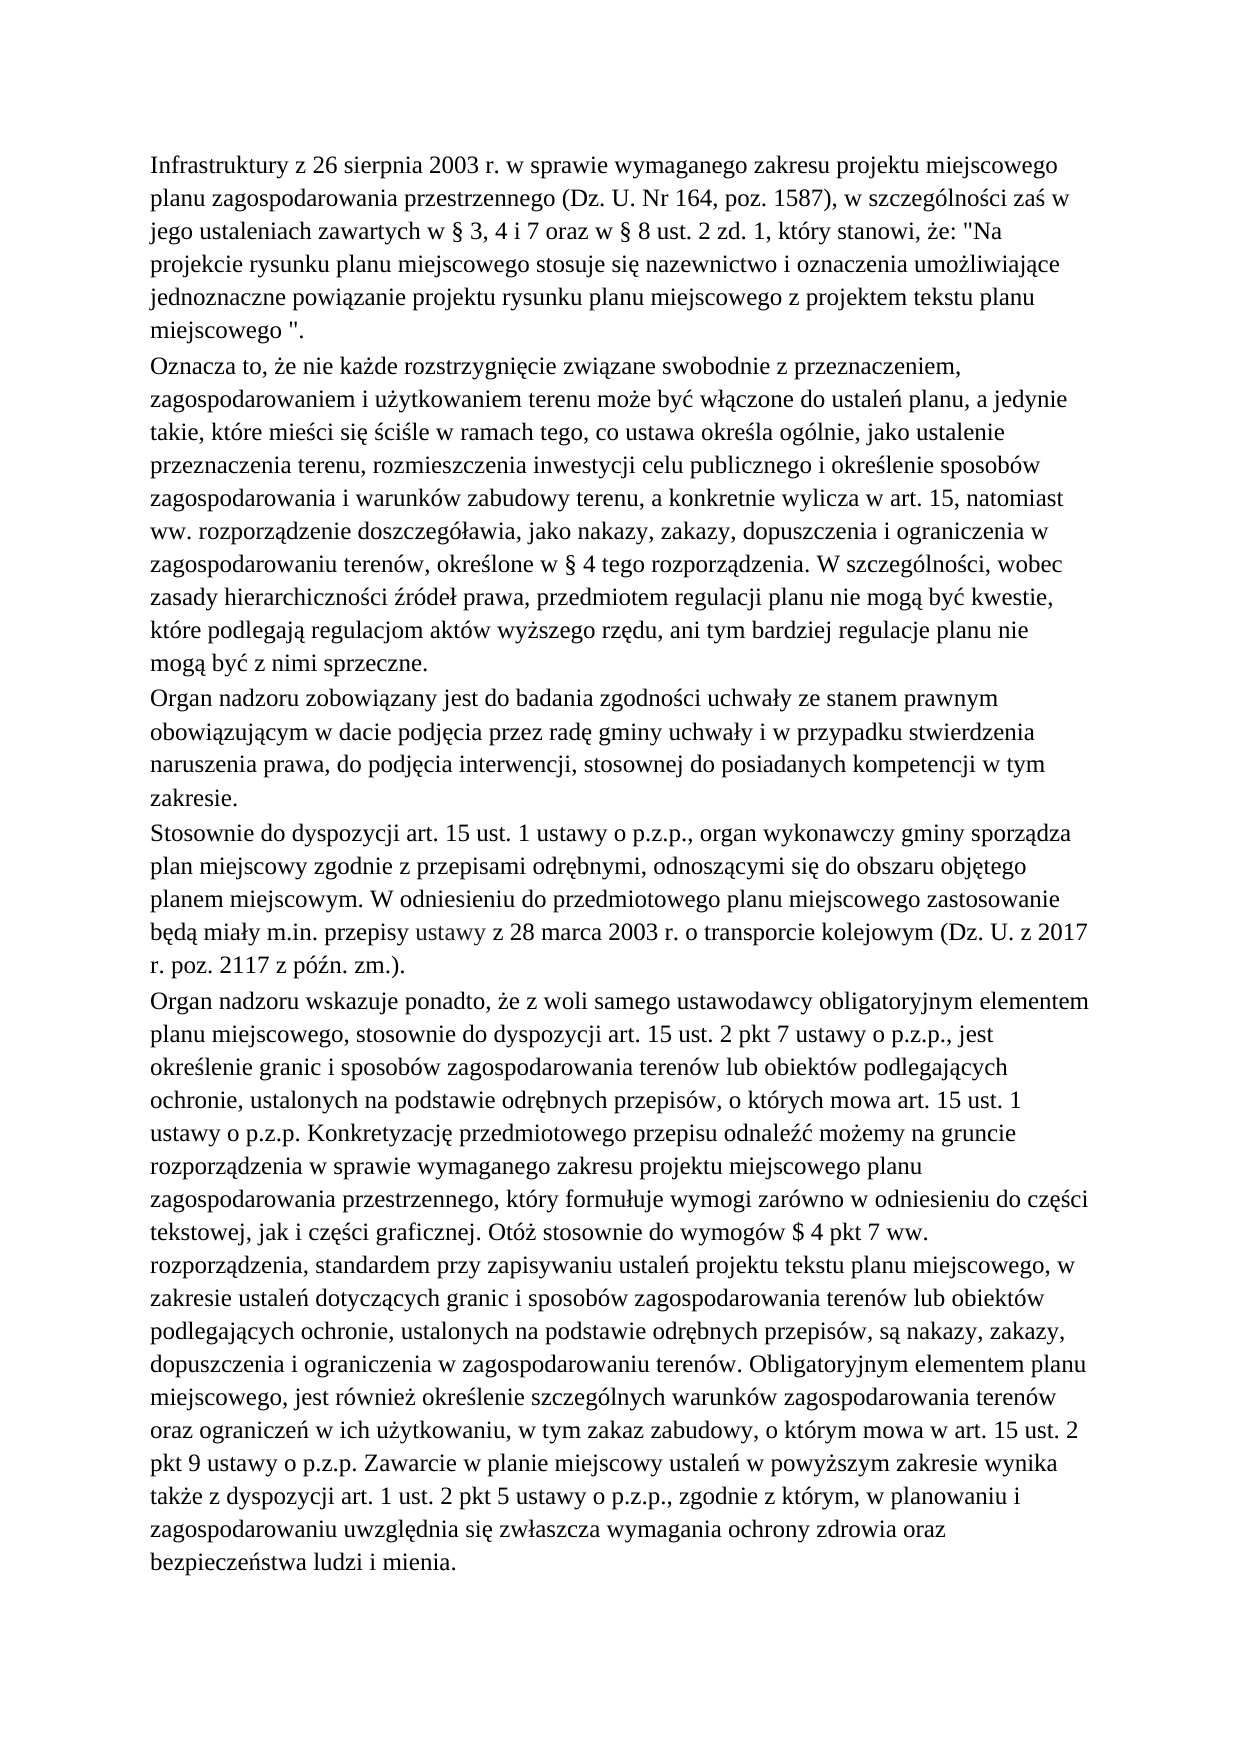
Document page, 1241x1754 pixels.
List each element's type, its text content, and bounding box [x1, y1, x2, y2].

text Organ nadzoru wskazuje ponadto, że z woli samego ustawodawcy obligatoryjnym elementem planu miejscowego, stosownie do dyspozycji art. 15 ust. 2 pkt 7 ustawy o p.z.p., jest określenie granic i sposobów zagospodarowania terenów lub obiektów podlegających ochronie, ustalonych na podstawie odrębnych przepisów, o których mowa art. 15 ust. 1 ustawy o p.z.p. Konkretyzację przedmiotowego przepisu odnaleźć możemy na gruncie rozporządzenia w sprawie wymaganego zakresu projektu miejscowego planu zagospodarowania przestrzennego, który formułuje wymogi zarówno w odniesieniu do części tekstowej, jak i części graficznej. Otóż stosownie do wymogów $ 4 pkt 7 ww. rozporządzenia, standardem przy zapisywaniu ustaleń projektu tekstu planu miejscowego, w zakresie ustaleń dotyczących granic i sposobów zagospodarowania terenów lub obiektów podlegających ochronie, ustalonych na podstawie odrębnych przepisów, są nakazy, zakazy, dopuszczenia i ograniczenia w zagospodarowaniu terenów. Obligatoryjnym elementem planu miejscowego, jest również określenie szczególnych warunków zagospodarowania terenów oraz ograniczeń w ich użytkowaniu, w tym zakaz zabudowy, o którym mowa w art. 15 ust. 2 pkt 9 ustawy o p.z.p. Zawarcie w planie miejscowy ustaleń w powyższym zakresie wynika także z dyspozycji art. 1 ust. 2 pkt 5 ustawy o p.z.p., zgodnie z którym, w planowaniu i zagospodarowaniu uwzględnia się zwłaszcza wymagania ochrony zdrowia oraz bezpieczeństwa ludzi i mienia. [150, 986, 1090, 1576]
text Organ nadzoru zobowiązany jest do badania zgodności uchwały ze stanem prawnym obowiązującym w dacie podjęcia przez radę gminy uchwały i w przypadku stwierdzenia naruszenia prawa, do podjęcia interwencji, stosownej do posiadanych kompetencji w tym zakresie. [150, 683, 1090, 811]
text Oznacza to, że nie każde rozstrzygnięcie związane swobodnie z przeznaczeniem, zagospodarowaniem i użytkowaniem terenu może być włączone do ustaleń planu, a jedynie takie, które mieści się ściśle w ramach tego, co ustawa określa ogólnie, jako ustalenie przeznaczenia terenu, rozmieszczenia inwestycji celu publicznego i określenie sposobów zagospodarowania i warunków zabudowy terenu, a konkretnie wylicza w art. 15, natomiast ww. rozporządzenie doszczegóławia, jako nakazy, zakazy, dopuszczenia i ograniczenia w zagospodarowaniu terenów, określone w § 4 tego rozporządzenia. W szczególności, wobec zasady hierarchiczności źródeł prawa, przedmiotem regulacji planu nie mogą być kwestie, które podlegają regulacjom aktów wyższego rzędu, ani tym bardziej regulacje planu nie mogą być z nimi sprzeczne. [150, 351, 1090, 677]
text Stosownie do dyspozycji art. 15 ust. 1 ustawy o p.z.p., organ wykonawczy gminy sporządza plan miejscowy zgodnie z przepisami odrębnymi, odnoszącymi się do obszaru objętego planem miejscowym. W odniesieniu do przedmiotowego planu miejscowego zastosowanie będą miały m.in. przepisy ustawy z 28 marca 2003 r. o transporcie kolejowym (Dz. U. z 2017 r. poz. 2117 z późn. zm.). [150, 818, 1090, 979]
text Infrastruktury z 26 sierpnia 2003 r. w sprawie wymaganego zakresu projektu miejscowego planu zagospodarowania przestrzennego (Dz. U. Nr 164, poz. 1587), w szczególności zaś w jego ustaleniach zawartych w § 3, 4 i 7 oraz w § 8 ust. 2 zd. 1, który stanowi, że: "Na projekcie rysunku planu miejscowego stosuje się nazewnictwo i oznaczenia umożliwiające jednoznaczne powiązanie projektu rysunku planu miejscowego z projektem tekstu planu miejscowego ". [150, 150, 1090, 344]
